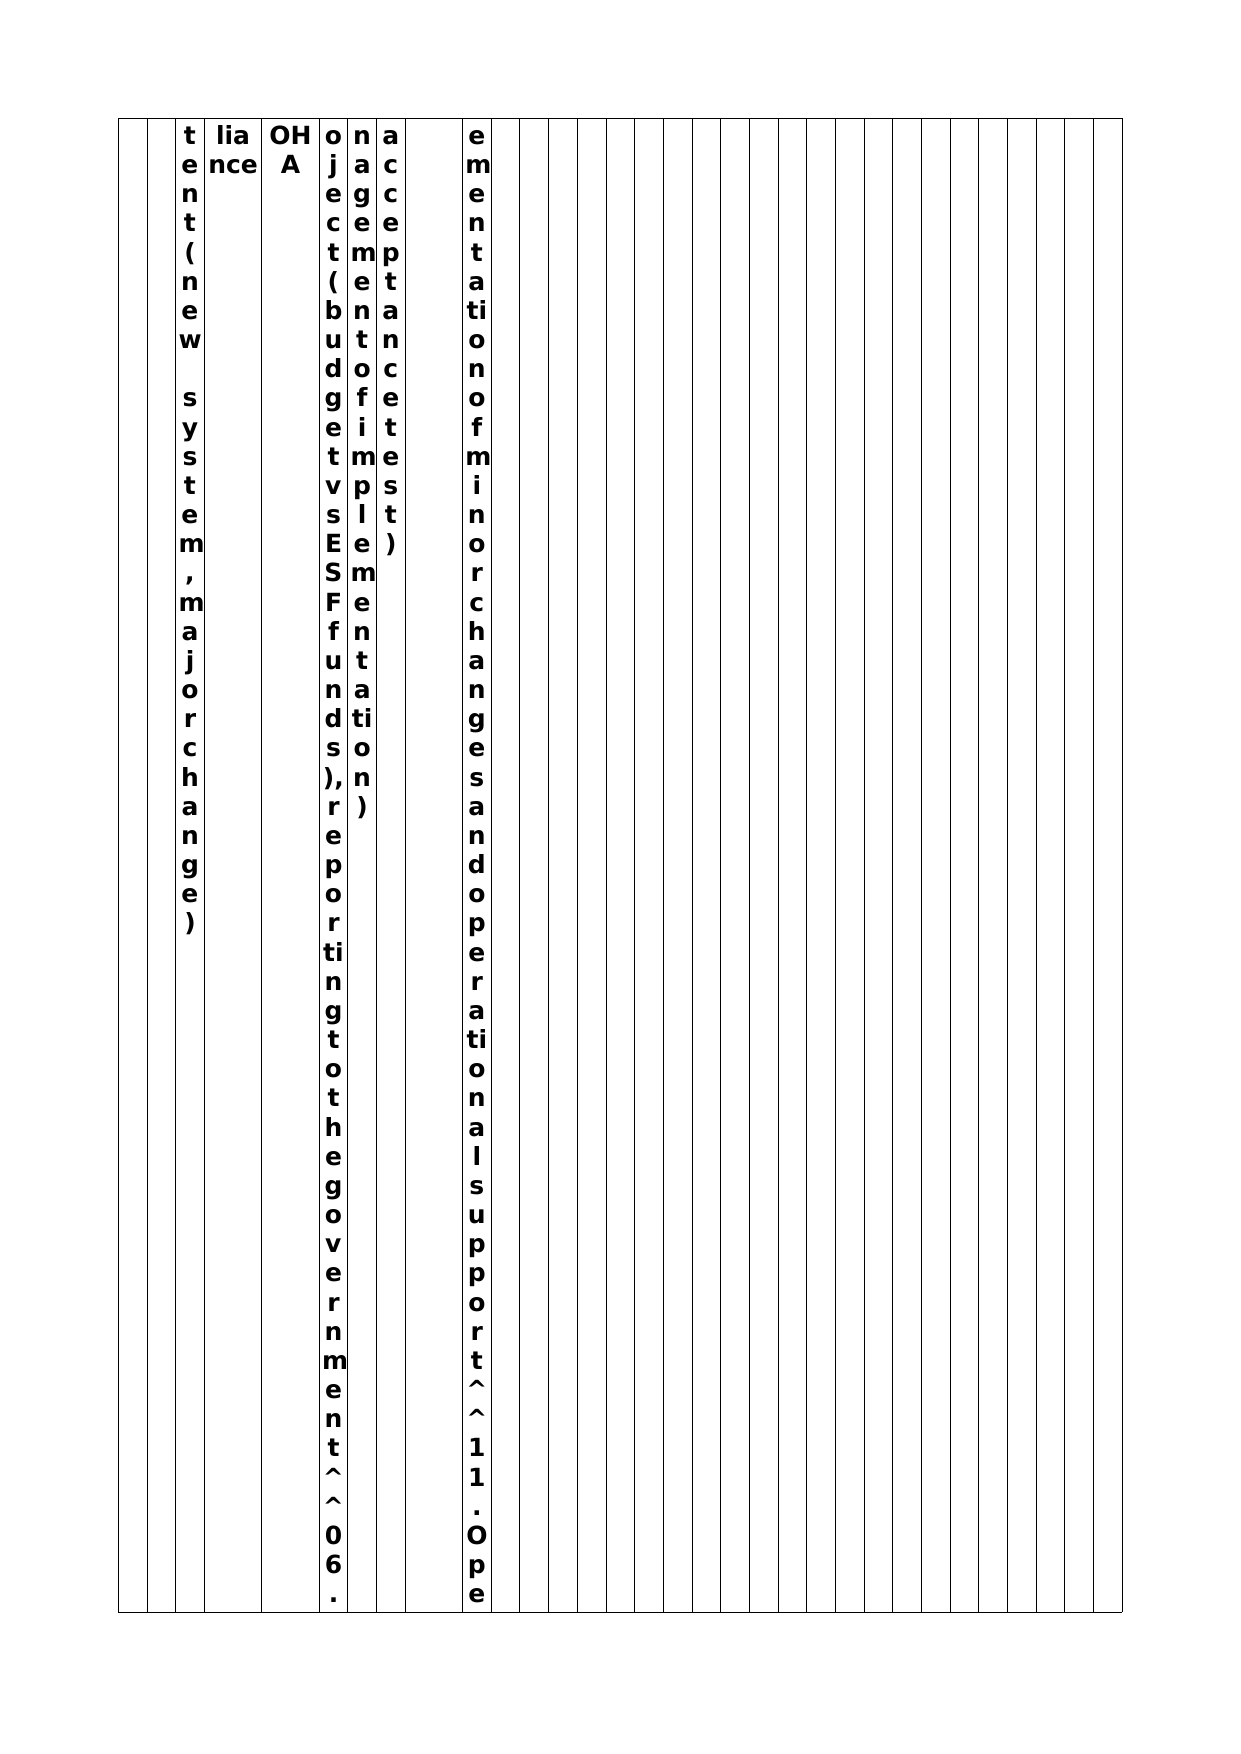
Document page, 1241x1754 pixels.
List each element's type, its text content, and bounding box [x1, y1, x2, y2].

table_header tent (new system, major change) [176, 119, 204, 1612]
table_header [1037, 119, 1064, 1612]
table_header liance [205, 119, 261, 1612]
table_header [148, 119, 175, 1612]
table_header [922, 119, 950, 1612]
table_header [721, 119, 749, 1612]
table_header [549, 119, 577, 1612]
table_header [836, 119, 864, 1612]
table_header [951, 119, 978, 1612]
table_header [807, 119, 835, 1612]
table_header OHA [262, 119, 319, 1612]
table_header [1094, 119, 1122, 1612]
table_header acceptance test) [377, 119, 405, 1612]
table_header [893, 119, 921, 1612]
table_header ementation of minor changes and operational support^^11. Ope [463, 119, 491, 1612]
table_header [578, 119, 606, 1612]
table_header [492, 119, 519, 1612]
table_header [635, 119, 663, 1612]
table_header [607, 119, 634, 1612]
table_header [1008, 119, 1036, 1612]
table_header [520, 119, 548, 1612]
table_header [406, 119, 462, 1612]
table_header nagement of implementation) [348, 119, 376, 1612]
table_header [119, 119, 147, 1612]
table_header [664, 119, 692, 1612]
table_header [979, 119, 1007, 1612]
table_header [693, 119, 720, 1612]
table_header [865, 119, 892, 1612]
table_header oject (budget vs ESF funds), reporting to the government^^06. [320, 119, 347, 1612]
table_header [1065, 119, 1093, 1612]
table_header [750, 119, 778, 1612]
table_header [779, 119, 806, 1612]
